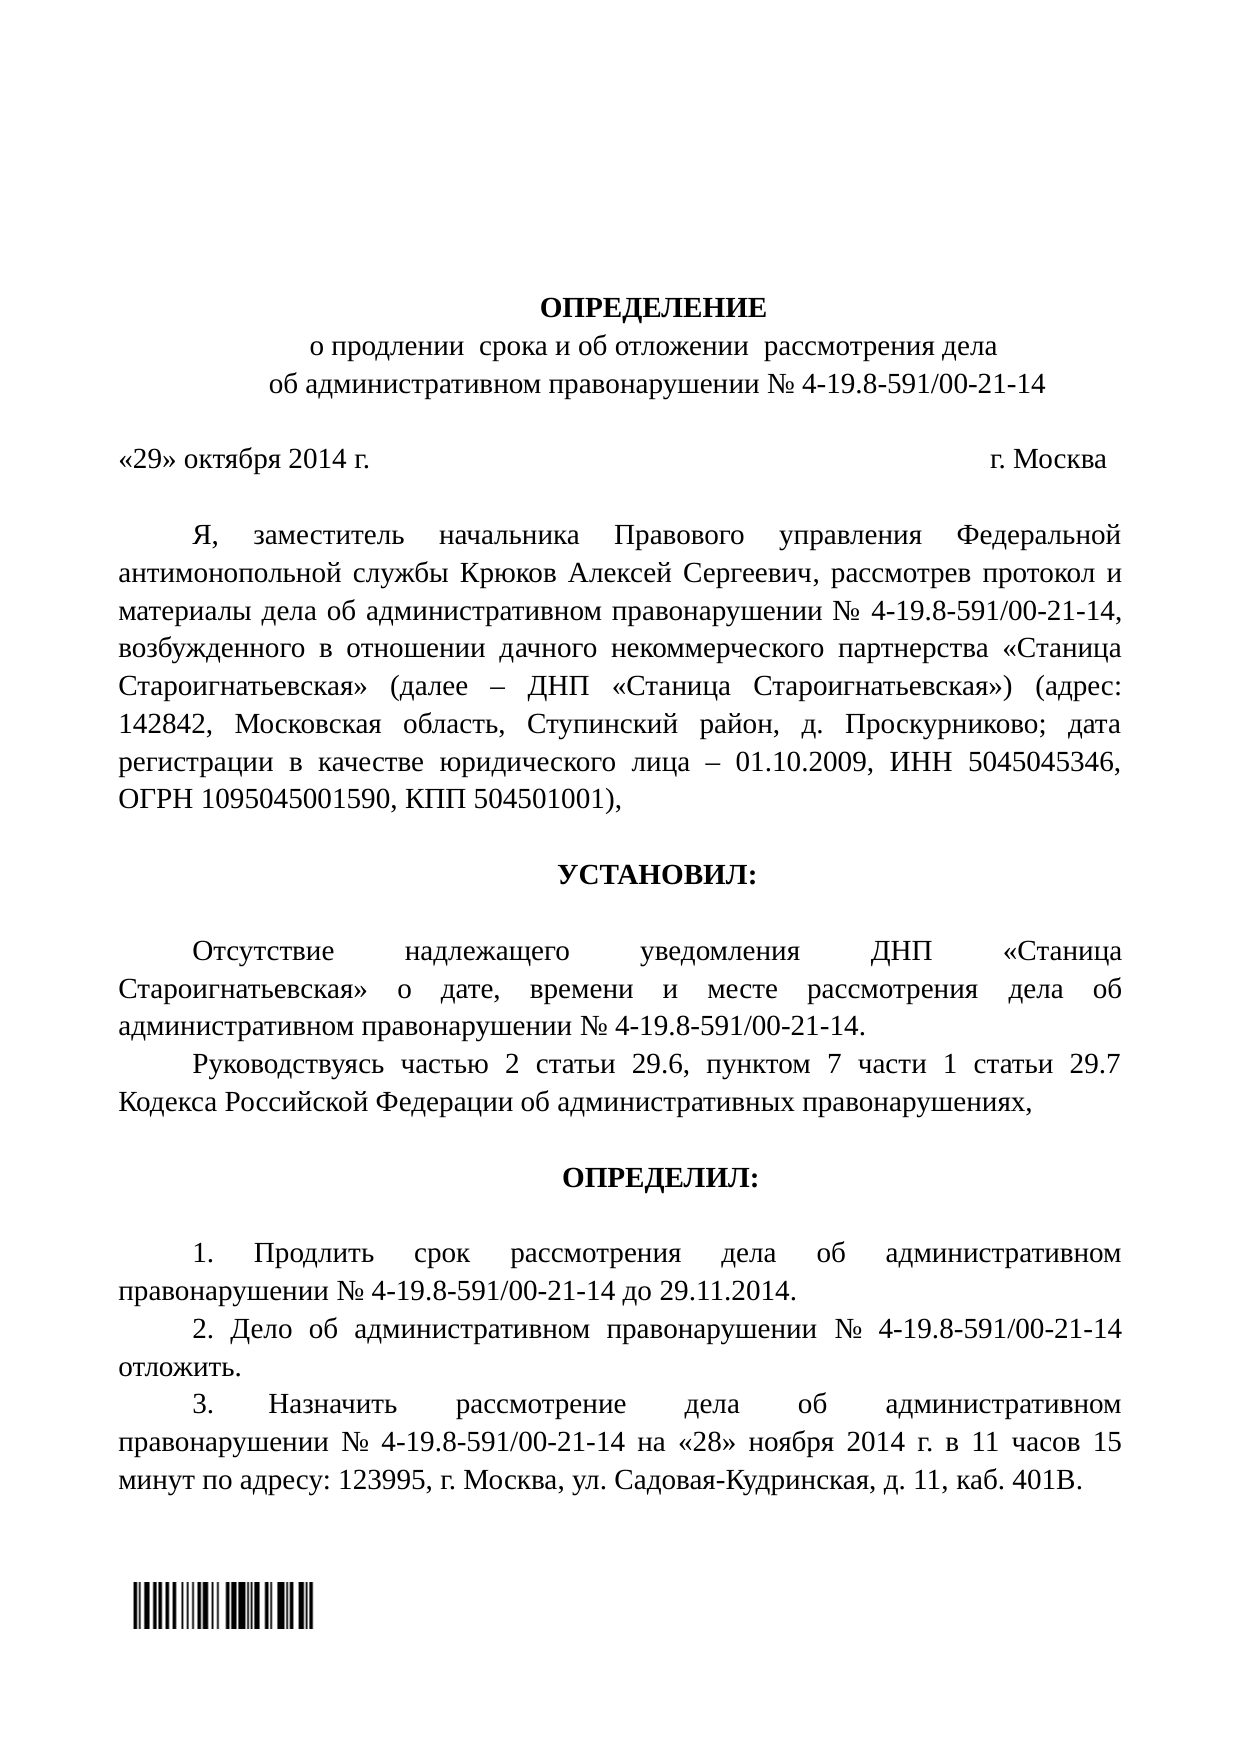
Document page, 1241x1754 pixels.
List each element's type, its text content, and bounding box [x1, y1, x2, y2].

text Я, заместитель начальника Правового управления Федеральной антимонопольной службы Крюков Алексей Сергеевич, рассмотрев протокол и материалы дела об административном правонарушении № 4-19.8-591/00-21-14, возбужденного в отношении дачного некоммерческого партнерства «Станица Староигнатьевская» (далее – ДНП «Станица Староигнатьевская») (адрес: 142842, Московская область, Ступинский район, д. Проскурниково; дата регистрации в качестве юридического лица – 01.10.2009, ИНН 5045045346, ОГРН 1095045001590, КПП 504501001), [118, 513, 1122, 815]
text о продлении срока и об отложении рассмотрения дела [118, 324, 1122, 361]
text Руководствуясь частью 2 статьи 29.6, пунктом 7 части 1 статьи 29.7 Кодекса Российской Федерации об административных правонарушениях, [118, 1042, 1122, 1118]
picture [118, 1582, 331, 1629]
text УСТАНОВИЛ: [118, 853, 1122, 891]
text Отсутствие надлежащего уведомления ДНП «Станица Староигнатьевская» о дате, времени и месте рассмотрения дела об административном правонарушении № 4-19.8-591/00-21-14. [118, 929, 1122, 1042]
text «29» октября 2014 г. г. Москва [118, 437, 1122, 475]
text об административном правонарушении № 4-19.8-591/00-21-14 [118, 361, 1122, 399]
list Назначить рассмотрение дела об административном правонарушении № 4-19.8-591/00-21-14 на «28» ноября 2014 г. в 11 часов 15 минут по адресу: 123995, г. Москва, ул. Садовая-Кудринская, д. 11, каб. 401В. [118, 1382, 1122, 1496]
text ОПРЕДЕЛЕНИЕ [118, 286, 1122, 324]
text 1. Продлить срок рассмотрения дела об административном правонарушении № 4-19.8-591/00-21-14 до 29.11.2014. [118, 1231, 1122, 1307]
text ОПРЕДЕЛИЛ: [118, 1156, 1122, 1193]
text 2. Дело об административном правонарушении № 4-19.8-591/00-21-14 отложить. [118, 1307, 1122, 1382]
